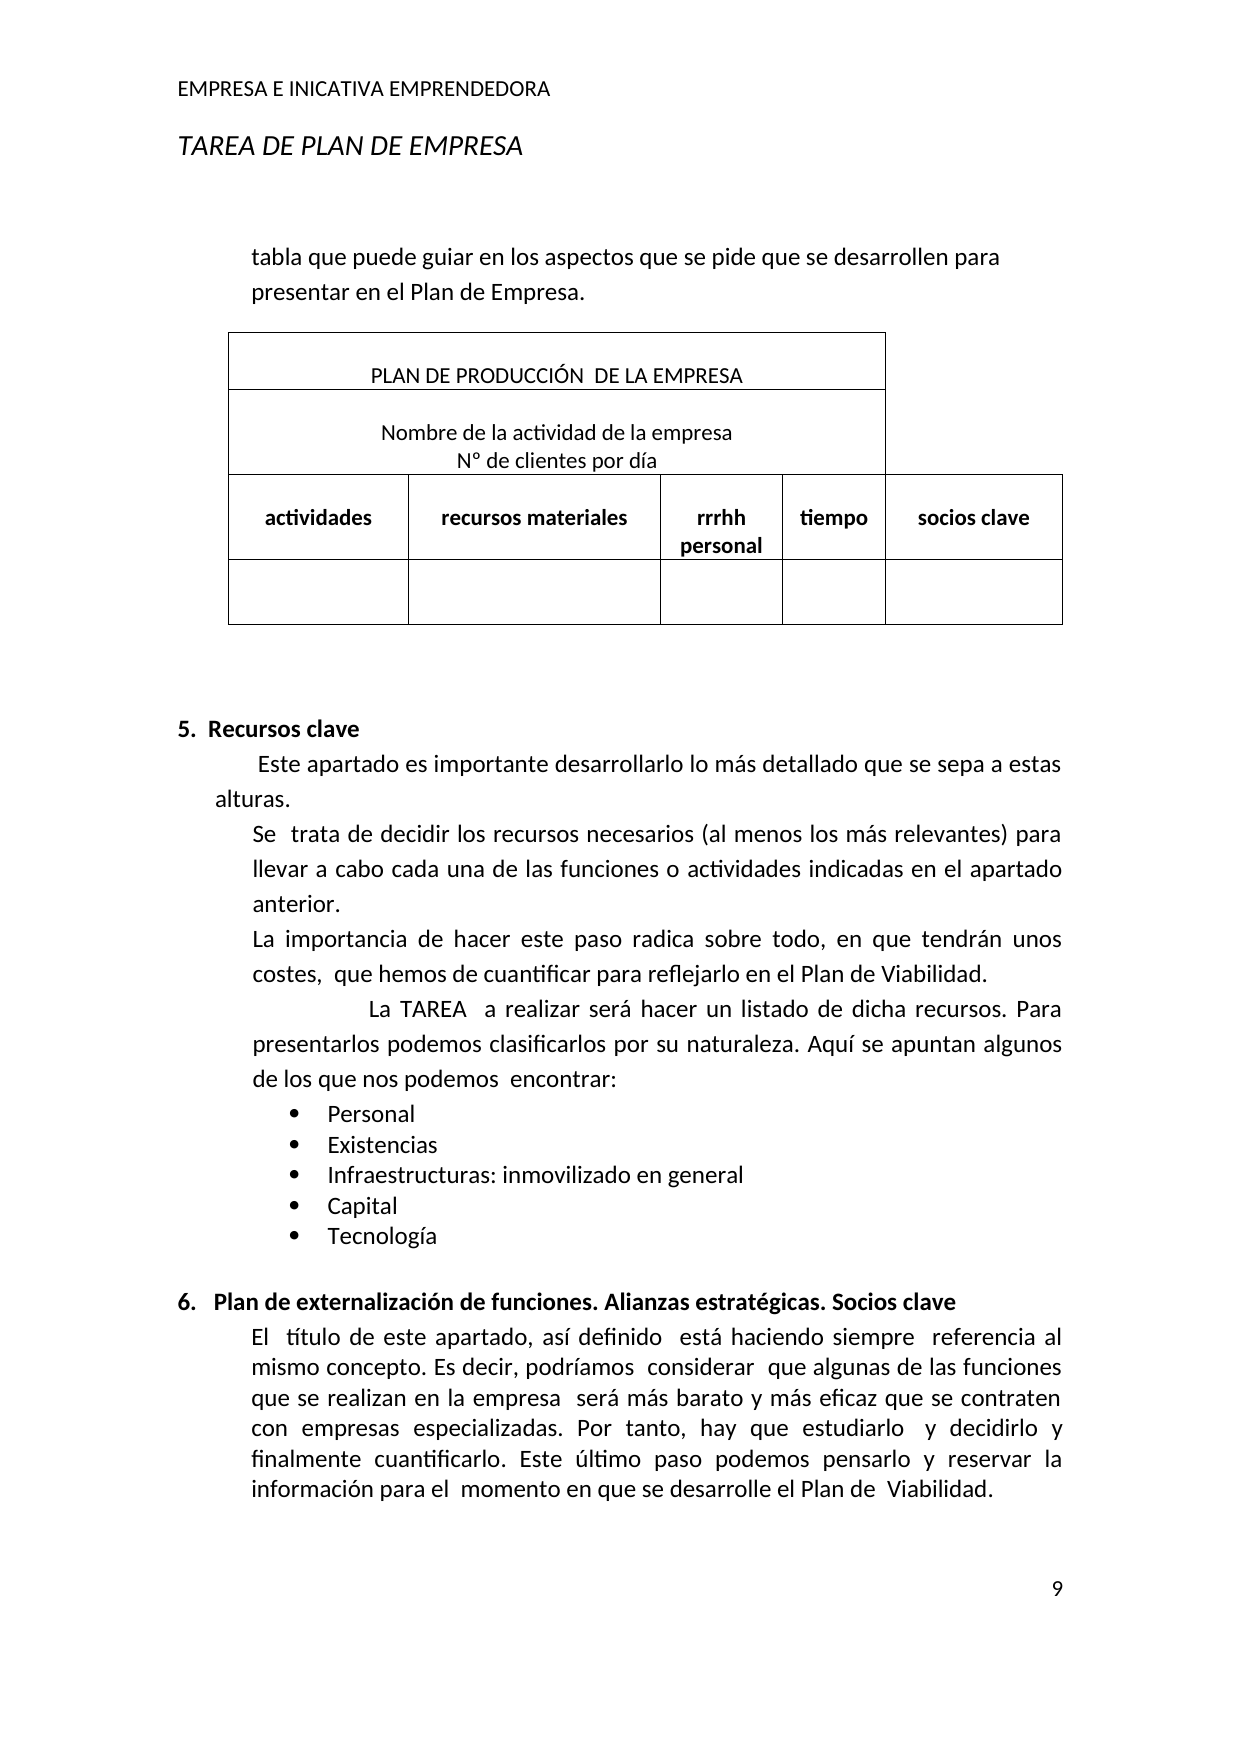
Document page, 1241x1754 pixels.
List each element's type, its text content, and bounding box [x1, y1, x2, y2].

text tabla que puede guiar en los aspectos que se pide que se desarrollen para presentar en el Plan de Empresa. [251, 241, 1063, 307]
table_header PLAN DE PRODUCCIÓN DE LA EMPRESA [229, 333, 885, 389]
table_cell [409, 560, 660, 624]
list Se trata de decidir los recursos necesarios (al menos los más relevantes) para llevar a cabo cada una de las funciones o actividades indicadas en el apartado anterior. [252, 818, 1063, 919]
table_cell recursos materiales [409, 475, 660, 559]
table_cell [783, 560, 885, 624]
table_cell socios clave [886, 475, 1062, 559]
table_cell [229, 560, 408, 624]
table_cell tiempo [783, 475, 885, 559]
table_cell [886, 389, 1062, 474]
table_cell rrrhh personal [661, 475, 782, 559]
table_cell [661, 560, 782, 624]
list Infraestructuras: inmovilizado en general [290, 1159, 1063, 1190]
list Personal [290, 1098, 1063, 1129]
list Capital [290, 1190, 1063, 1221]
table_cell Nombre de la actividad de la empresa Nº de clientes por día [229, 390, 885, 474]
text El título de este apartado, así definido está haciendo siempre referencia al mismo concepto. Es decir, podríamos considerar que algunas de las funciones que se realizan en la empresa será más barato y más eficaz que se contraten con empresas especializadas. Por tanto, hay que estudiarlo y decidirlo y finalmente cuantificarlo. Este último paso podemos pensarlo y reservar la información para el momento en que se desarrolle el Plan de Viabilidad. [251, 1321, 1063, 1504]
table_cell actividades [229, 475, 408, 559]
list Existencias [290, 1129, 1063, 1159]
table_header [886, 332, 1062, 389]
list Tecnología [290, 1221, 1063, 1251]
list La TAREA a realizar será hacer un listado de dicha recursos. Para presentarlos podemos clasificarlos por su naturaleza. Aquí se apuntan algunos de los que nos podemos encontrar: [252, 993, 1063, 1094]
table_cell [886, 560, 1062, 624]
list La importancia de hacer este paso radica sobre todo, en que tendrán unos costes, que hemos de cuantificar para reflejarlo en el Plan de Viabilidad. [252, 923, 1063, 989]
list 5. Recursos clave [177, 713, 1063, 744]
list 6. Plan de externalización de funciones. Alianzas estratégicas. Socios clave [177, 1286, 1063, 1317]
list Este apartado es importante desarrollarlo lo más detallado que se sepa a estas alturas. [215, 748, 1063, 814]
